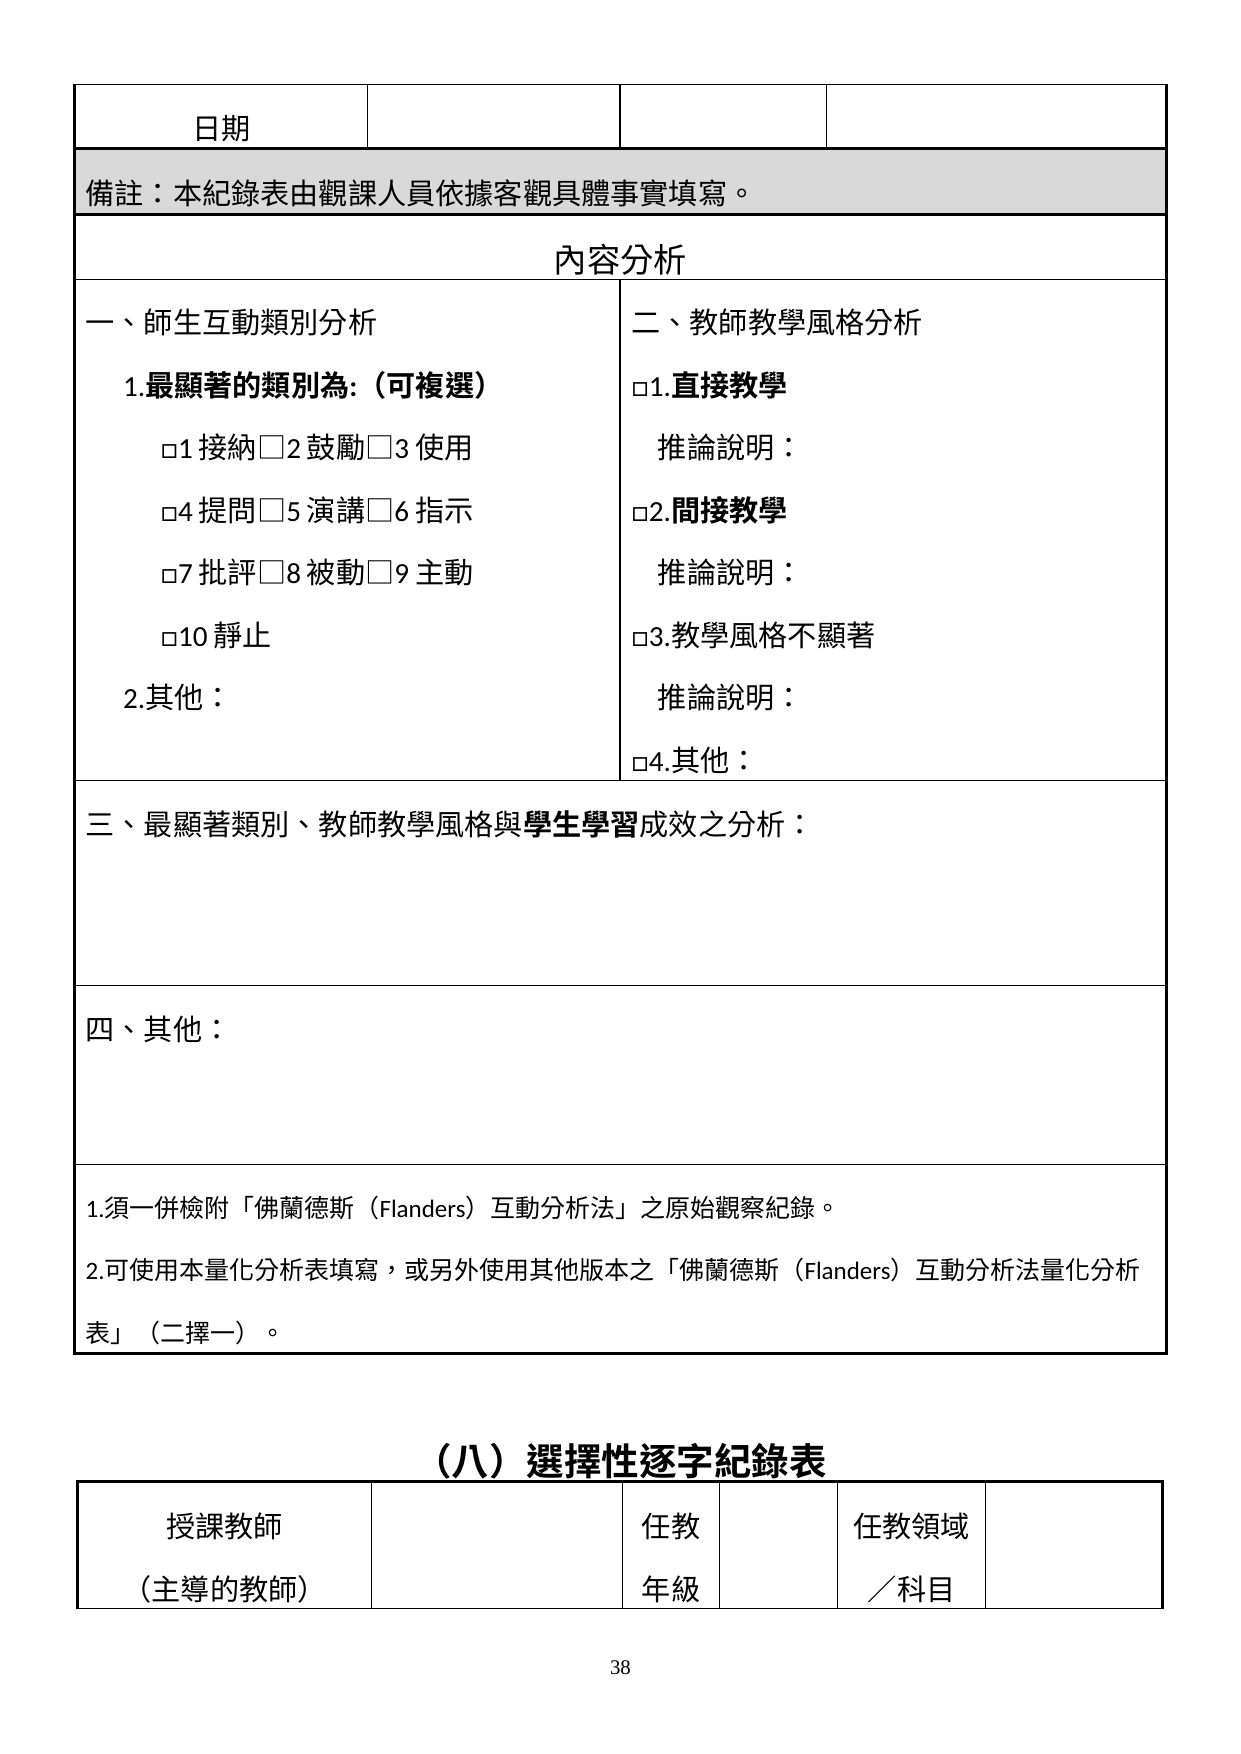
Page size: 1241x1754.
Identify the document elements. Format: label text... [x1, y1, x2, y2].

table_cell 二、教師教學風格分析 □1.直接教學 推論說明： □2.間接教學 推論說明： □3.教學風格不顯著 推論說明： □4.其他： [621, 280, 1165, 779]
table_cell 備註：本紀錄表由觀課人員依據客觀具體事實填寫。 [76, 150, 1165, 213]
table_cell 四、其他： [76, 986, 1165, 1163]
table_header 任教領域∕科目 [838, 1483, 985, 1608]
table_header 任教年級 [623, 1483, 719, 1608]
table_header [372, 1483, 622, 1608]
text （八）選擇性逐字紀錄表 [75, 1418, 1165, 1480]
table_cell [827, 85, 1165, 147]
table_header [986, 1483, 1161, 1608]
table_cell 日期 [76, 85, 367, 147]
table_header [720, 1483, 837, 1608]
table_cell 內容分析 [76, 216, 1165, 278]
table_cell [368, 85, 619, 147]
table_cell 三、最顯著類別、教師教學風格與學生學習成效之分析： [76, 781, 1165, 985]
table_cell 一、師生互動類別分析 1.最顯著的類別為:（可複選） □1接納□2鼓勵□3使用 □4提問□5演講□6指示 □7批評□8被動□9主動 □10靜止 2.其他： [76, 280, 619, 779]
table_cell 1.須一併檢附「佛蘭德斯（Flanders）互動分析法」之原始觀察紀錄。 2.可使用本量化分析表填寫，或另外使用其他版本之「佛蘭德斯（Flanders）互動分析法量化分析表」（二擇一）。 [76, 1165, 1165, 1352]
table_cell [621, 85, 826, 147]
table_header 授課教師 （主導的教師） [79, 1483, 371, 1608]
